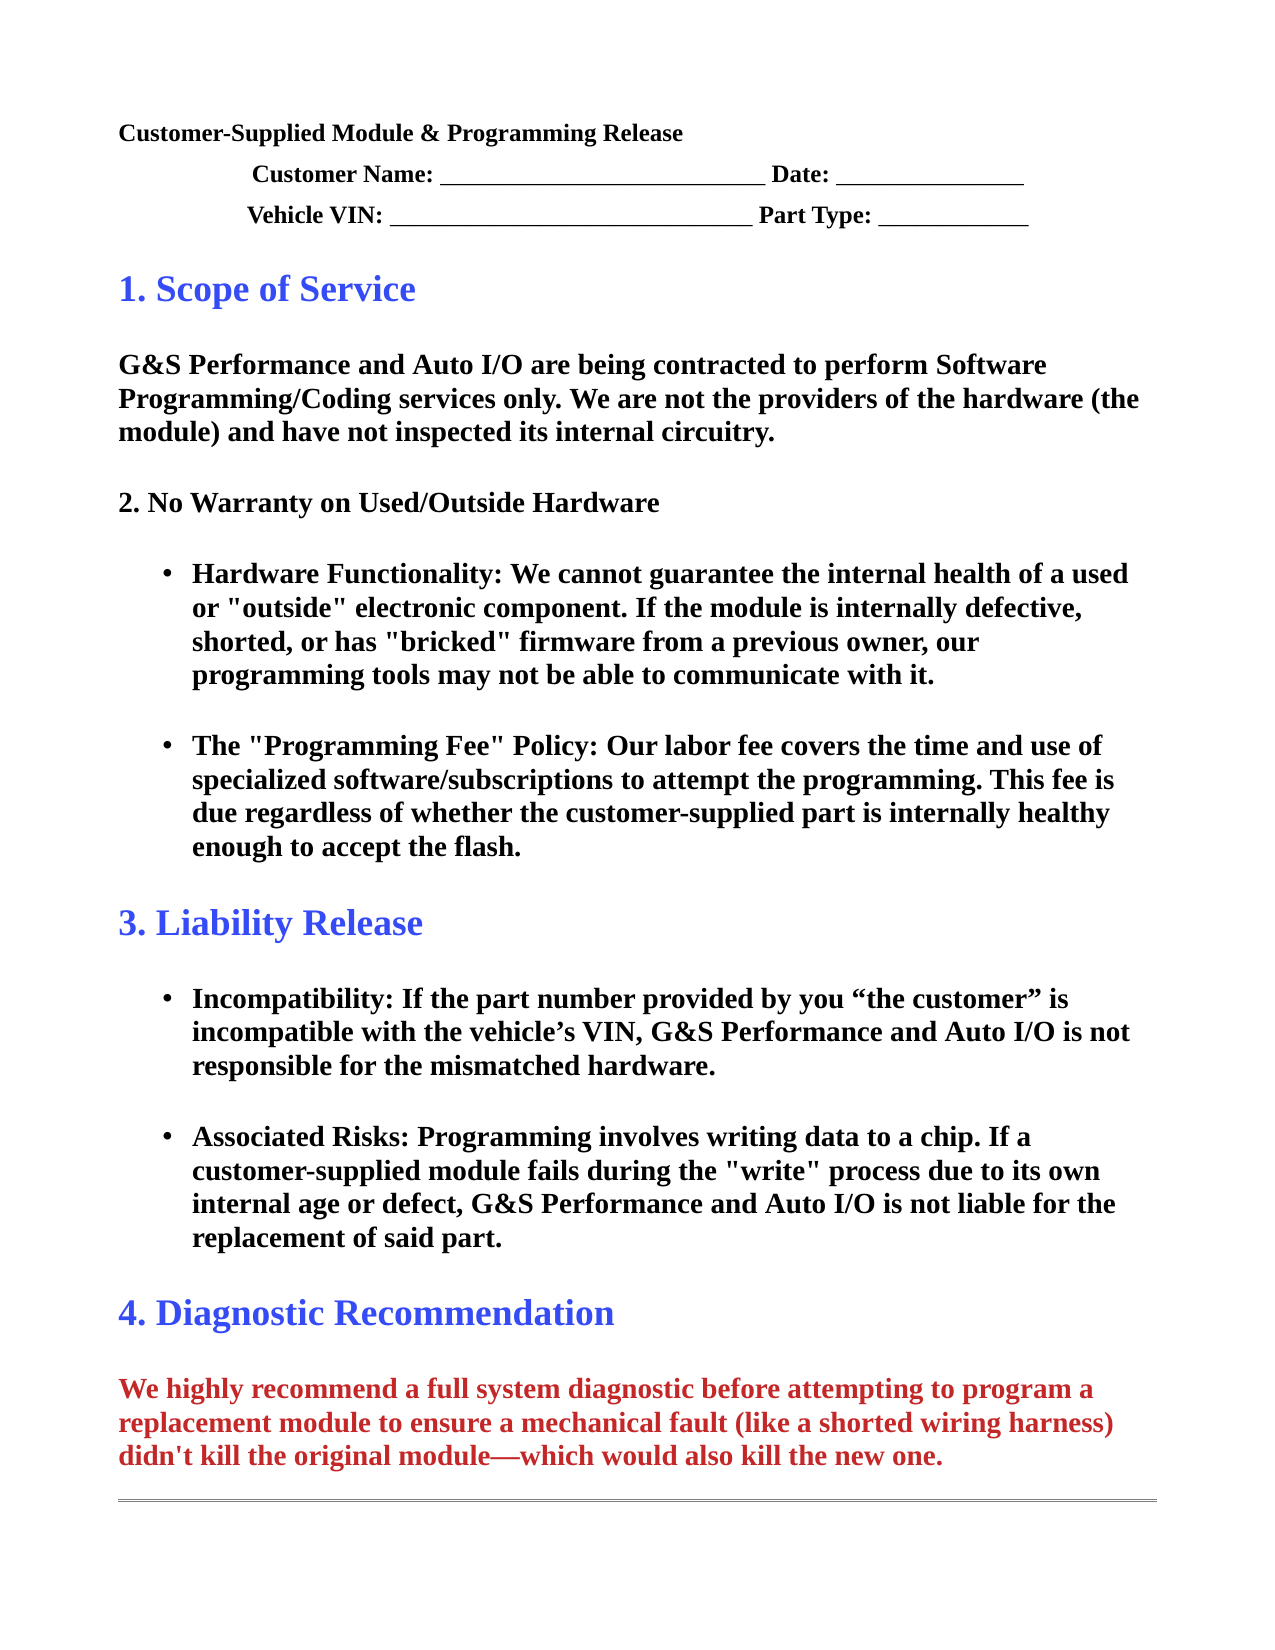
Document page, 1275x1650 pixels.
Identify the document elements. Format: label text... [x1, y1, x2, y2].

text Customer Name: __________________________ Date: _______________ [118, 159, 1157, 188]
subtitle 2. No Warranty on Used/Outside Hardware [118, 486, 1157, 519]
subtitle Incompatibility: If the part number provided by you “the customer” is incompatible with the vehicle’s VIN, G&S Performance and Auto I/O is not responsible for the mismatched hardware. [162, 981, 1157, 1082]
text Vehicle VIN: _____________________________ Part Type: ____________ [118, 201, 1157, 229]
subtitle G&S Performance and Auto I/O are being contracted to perform Software Programming/Coding services only. We are not the providers of the hardware (the module) and have not inspected its internal circuitry. [118, 347, 1157, 448]
subtitle 3. Liability Release [118, 900, 1157, 943]
text Customer-Supplied Module & Programming Release [118, 118, 1157, 147]
subtitle 4. Diagnostic Recommendation [118, 1291, 1157, 1334]
subtitle Associated Risks: Programming involves writing data to a chip. If a customer-supplied module fails during the "write" process due to its own internal age or defect, G&S Performance and Auto I/O is not liable for the replacement of said part. [162, 1119, 1157, 1253]
subtitle Hardware Functionality: We cannot guarantee the internal health of a used or "outside" electronic component. If the module is internally defective, shorted, or has "bricked" firmware from a previous owner, our programming tools may not be able to communicate with it. [162, 557, 1157, 691]
subtitle The "Programming Fee" Policy: Our labor fee covers the time and use of specialized software/subscriptions to attempt the programming. This fee is due regardless of whether the customer-supplied part is internally healthy enough to accept the flash. [162, 728, 1157, 863]
subtitle We highly recommend a full system diagnostic before attempting to program a replacement module to ensure a mechanical fault (like a shorted wiring harness) didn't kill the original module—which would also kill the new one. [118, 1371, 1157, 1472]
subtitle 1. Scope of Service [118, 267, 1157, 310]
